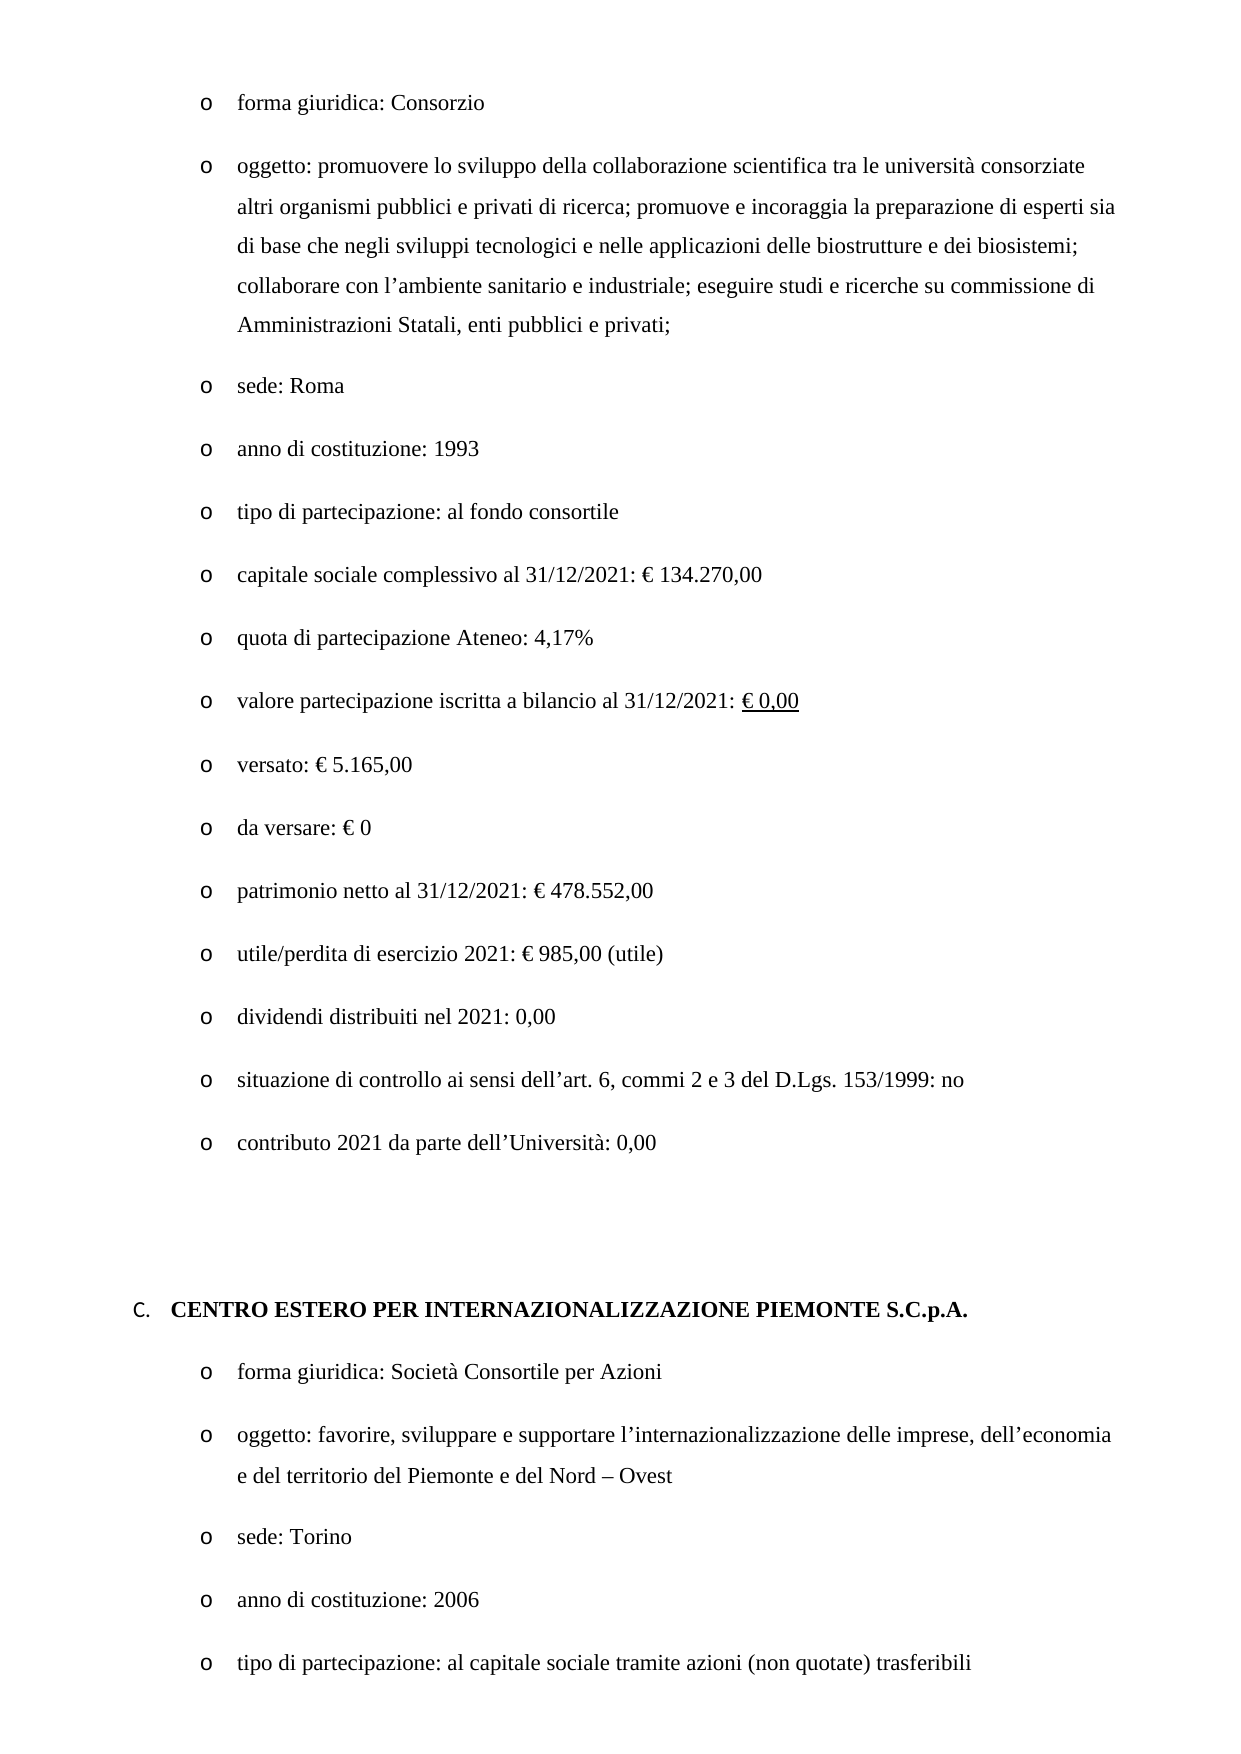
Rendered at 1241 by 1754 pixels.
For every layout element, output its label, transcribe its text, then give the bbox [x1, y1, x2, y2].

list capitale sociale complessivo al 31/12/2021: € 134.270,00 [199, 561, 1122, 589]
list situazione di controllo ai sensi dell’art. 6, commi 2 e 3 del D.Lgs. 153/1999: no [199, 1066, 1122, 1094]
list oggetto: favorire, sviluppare e supportare l’internazionalizzazione delle imprese, dell’economia e del territorio del Piemonte e del Nord – Ovest [199, 1421, 1122, 1489]
list da versare: € 0 [199, 814, 1122, 842]
list tipo di partecipazione: al fondo consortile [199, 498, 1122, 526]
list valore partecipazione iscritta a bilancio al 31/12/2021: € 0,00 [199, 687, 1122, 716]
list quota di partecipazione Ateneo: 4,17% [199, 624, 1122, 653]
list patrimonio netto al 31/12/2021: € 478.552,00 [199, 877, 1122, 905]
list anno di costituzione: 2006 [199, 1586, 1122, 1614]
list tipo di partecipazione: al capitale sociale tramite azioni (non quotate) trasferibili [199, 1649, 1122, 1677]
list dividendi distribuiti nel 2021: 0,00 [199, 1003, 1122, 1031]
list versato: € 5.165,00 [199, 751, 1122, 779]
list sede: Roma [199, 372, 1122, 400]
list sede: Torino [199, 1523, 1122, 1551]
list forma giuridica: Società Consortile per Azioni [199, 1358, 1122, 1386]
list oggetto: promuovere lo sviluppo della collaborazione scientifica tra le università consorziate altri organismi pubblici e privati di ricerca; promuove e incoraggia la preparazione di esperti sia di base che negli sviluppi tecnologici e nelle applicazioni delle biostrutture e dei biosistemi; collaborare con l’ambiente sanitario e industriale; eseguire studi e ricerche su commissione di Amministrazioni Statali, enti pubblici e privati; [199, 152, 1122, 338]
list anno di costituzione: 1993 [199, 435, 1122, 463]
list contributo 2021 da parte dell’Università: 0,00 [199, 1129, 1122, 1158]
list Centro estero per internazionalizzazione Piemonte s.c.p.a. [133, 1295, 1122, 1323]
list forma giuridica: Consorzio [199, 89, 1122, 117]
list utile/perdita di esercizio 2021: € 985,00 (utile) [199, 940, 1122, 968]
